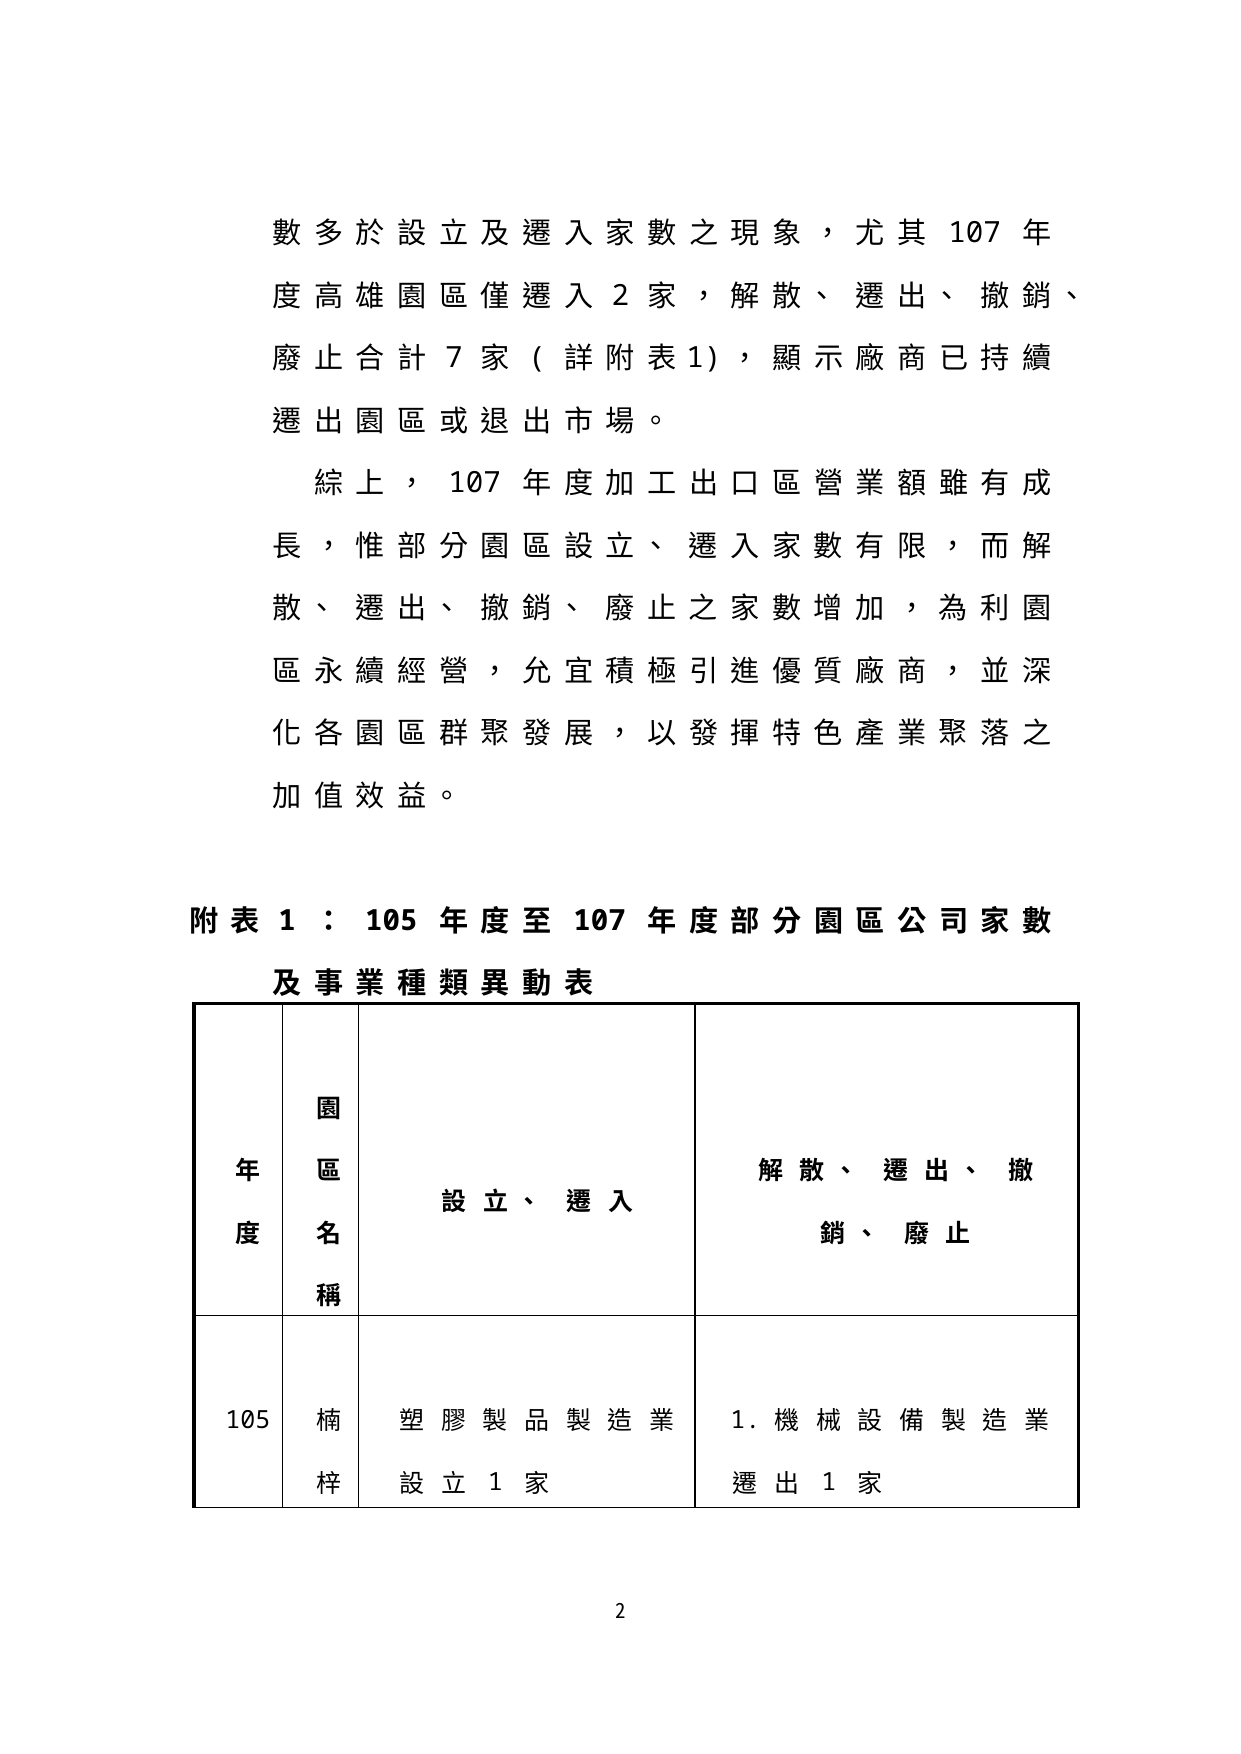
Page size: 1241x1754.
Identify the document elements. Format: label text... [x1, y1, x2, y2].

table_header 園區名稱 [283, 1005, 358, 1314]
text 觀察近年楠梓、高雄及臺中園區內廠商異動情形，其中105年度及106年度楠梓及高雄園區均呈現解散、遷出、撤銷及廢止之家數多於設立及遷入家數之現象，尤其107年度高雄園區僅遷入2家，解散、遷出、撤銷、廢止合計7家(詳附表1)，顯示廠商已持續遷出園區或退出市場。 [242, 189, 1058, 439]
table_cell 105 [196, 1316, 282, 1507]
text 綜上，107年度加工出口區營業額雖有成長，惟部分園區設立、遷入家數有限，而解散、遷出、撤銷、廢止之家數增加，為利園區永續經營，允宜積極引進優質廠商，並深化各園區群聚發展，以發揮特色產業聚落之加值效益。 [242, 439, 1058, 814]
table_header 設立、遷入 [359, 1005, 694, 1314]
table_header 解散、遷出、撤銷、廢止 [696, 1005, 1077, 1314]
text 附表1：105年度至107年度部分園區公司家數及事業種類異動表 [183, 877, 1058, 1002]
table_cell 1.機械設備製造業遷出1家 [696, 1316, 1077, 1507]
table_header 年度 [196, 1005, 282, 1314]
table_cell 楠梓 [283, 1316, 358, 1507]
table_cell 塑膠製品製造業設立1家 [359, 1316, 694, 1507]
